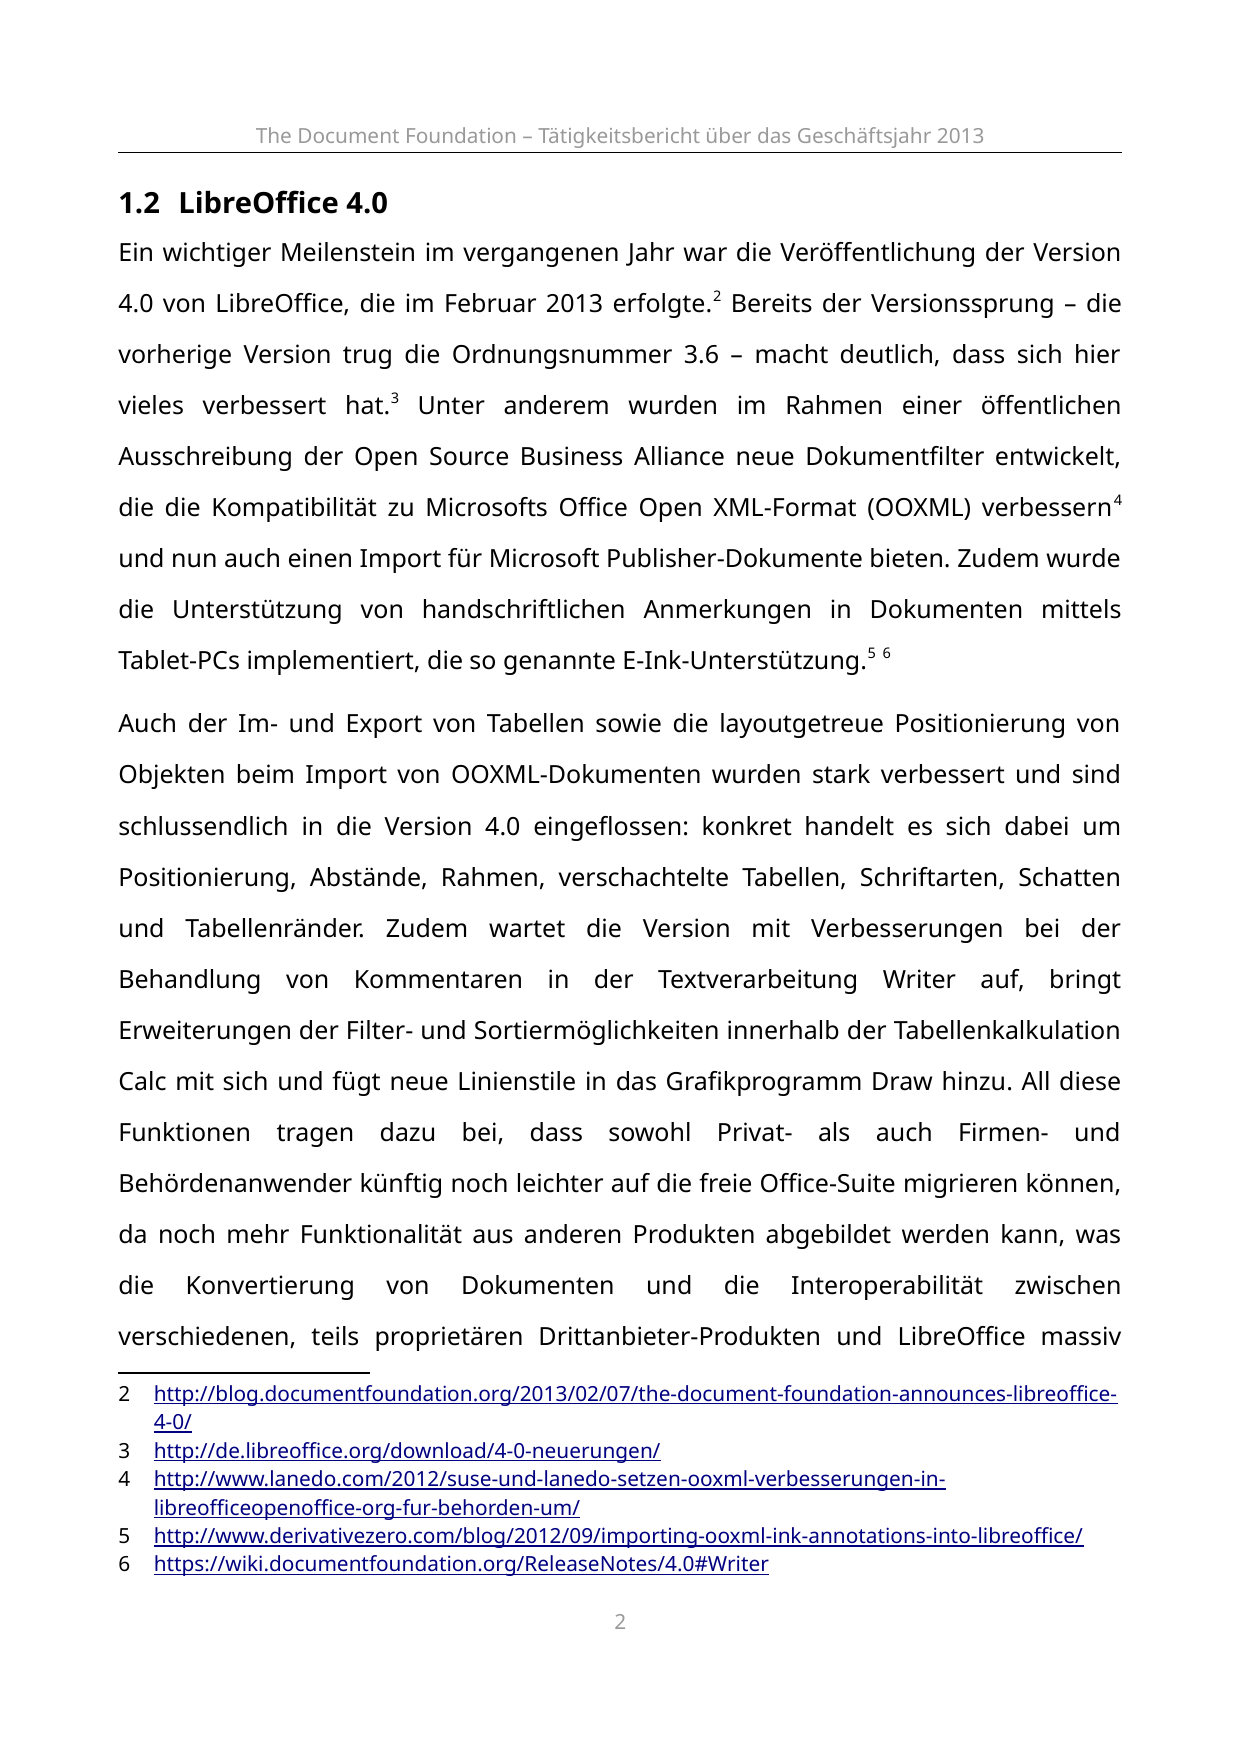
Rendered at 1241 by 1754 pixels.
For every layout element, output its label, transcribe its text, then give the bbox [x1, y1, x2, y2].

text http://de.libreoffice.org/download/4-0-neuerungen/ [118, 1436, 1122, 1464]
text Auch der Im- und Export von Tabellen sowie die layoutgetreue Positionierung von Objekten beim Import von OOXML-Dokumenten wurden stark verbessert und sind schlussendlich in die Version 4.0 eingeflossen: konkret handelt es sich dabei um Positionierung, Abstände, Rahmen, verschachtelte Tabellen, Schriftarten, Schatten und Tabellenränder. Zudem wartet die Version mit Verbesserungen bei der Behandlung von Kommentaren in der Textverarbeitung Writer auf, bringt Erweiterungen der Filter- und Sortiermöglichkeiten innerhalb der Tabellenkalkulation Calc mit sich und fügt neue Linienstile in das Grafikprogramm Draw hinzu. All diese Funktionen tragen dazu bei, dass sowohl Privat- als auch Firmen- und Behördenanwender künftig noch leichter auf die freie Office-Suite migrieren können, da noch mehr Funktionalität aus anderen Produkten abgebildet werden kann, was die Konvertierung von Dokumenten und die Interoperabilität zwischen verschiedenen, teils proprietären Drittanbieter-Produkten und LibreOffice massiv [118, 706, 1122, 1353]
text http://www.lanedo.com/2012/suse-und-lanedo-setzen-ooxml-verbesserungen-in-libreofficeopenoffice-org-fur-behorden-um/ [118, 1464, 1122, 1521]
text http://www.derivativezero.com/blog/2012/09/importing-ooxml-ink-annotations-into-libreoffice/ [118, 1521, 1122, 1549]
text Ein wichtiger Meilenstein im vergangenen Jahr war die Veröffentlichung der Version 4.0 von LibreOffice, die im Februar 2013 erfolgte. Bereits der Versionssprung – die vorherige Version trug die Ordnungsnummer 3.6 – macht deutlich, dass sich hier vieles verbessert hat. Unter anderem wurden im Rahmen einer öffentlichen Ausschreibung der Open Source Business Alliance neue Dokumentfilter entwickelt, die die Kompatibilität zu Microsofts Office Open XML-Format (OOXML) verbessern und nun auch einen Import für Microsoft Publisher-Dokumente bieten. Zudem wurde die Unterstützung von handschriftlichen Anmerkungen in Dokumenten mittels Tablet-PCs implementiert, die so genannte E-Ink-Unterstützung. [118, 234, 1122, 677]
text http://blog.documentfoundation.org/2013/02/07/the-document-foundation-announces-libreoffice-4-0/ [118, 1379, 1122, 1436]
text https://wiki.documentfoundation.org/ReleaseNotes/4.0#Writer [118, 1549, 1122, 1578]
subtitle LibreOffice 4.0 [118, 182, 1122, 222]
